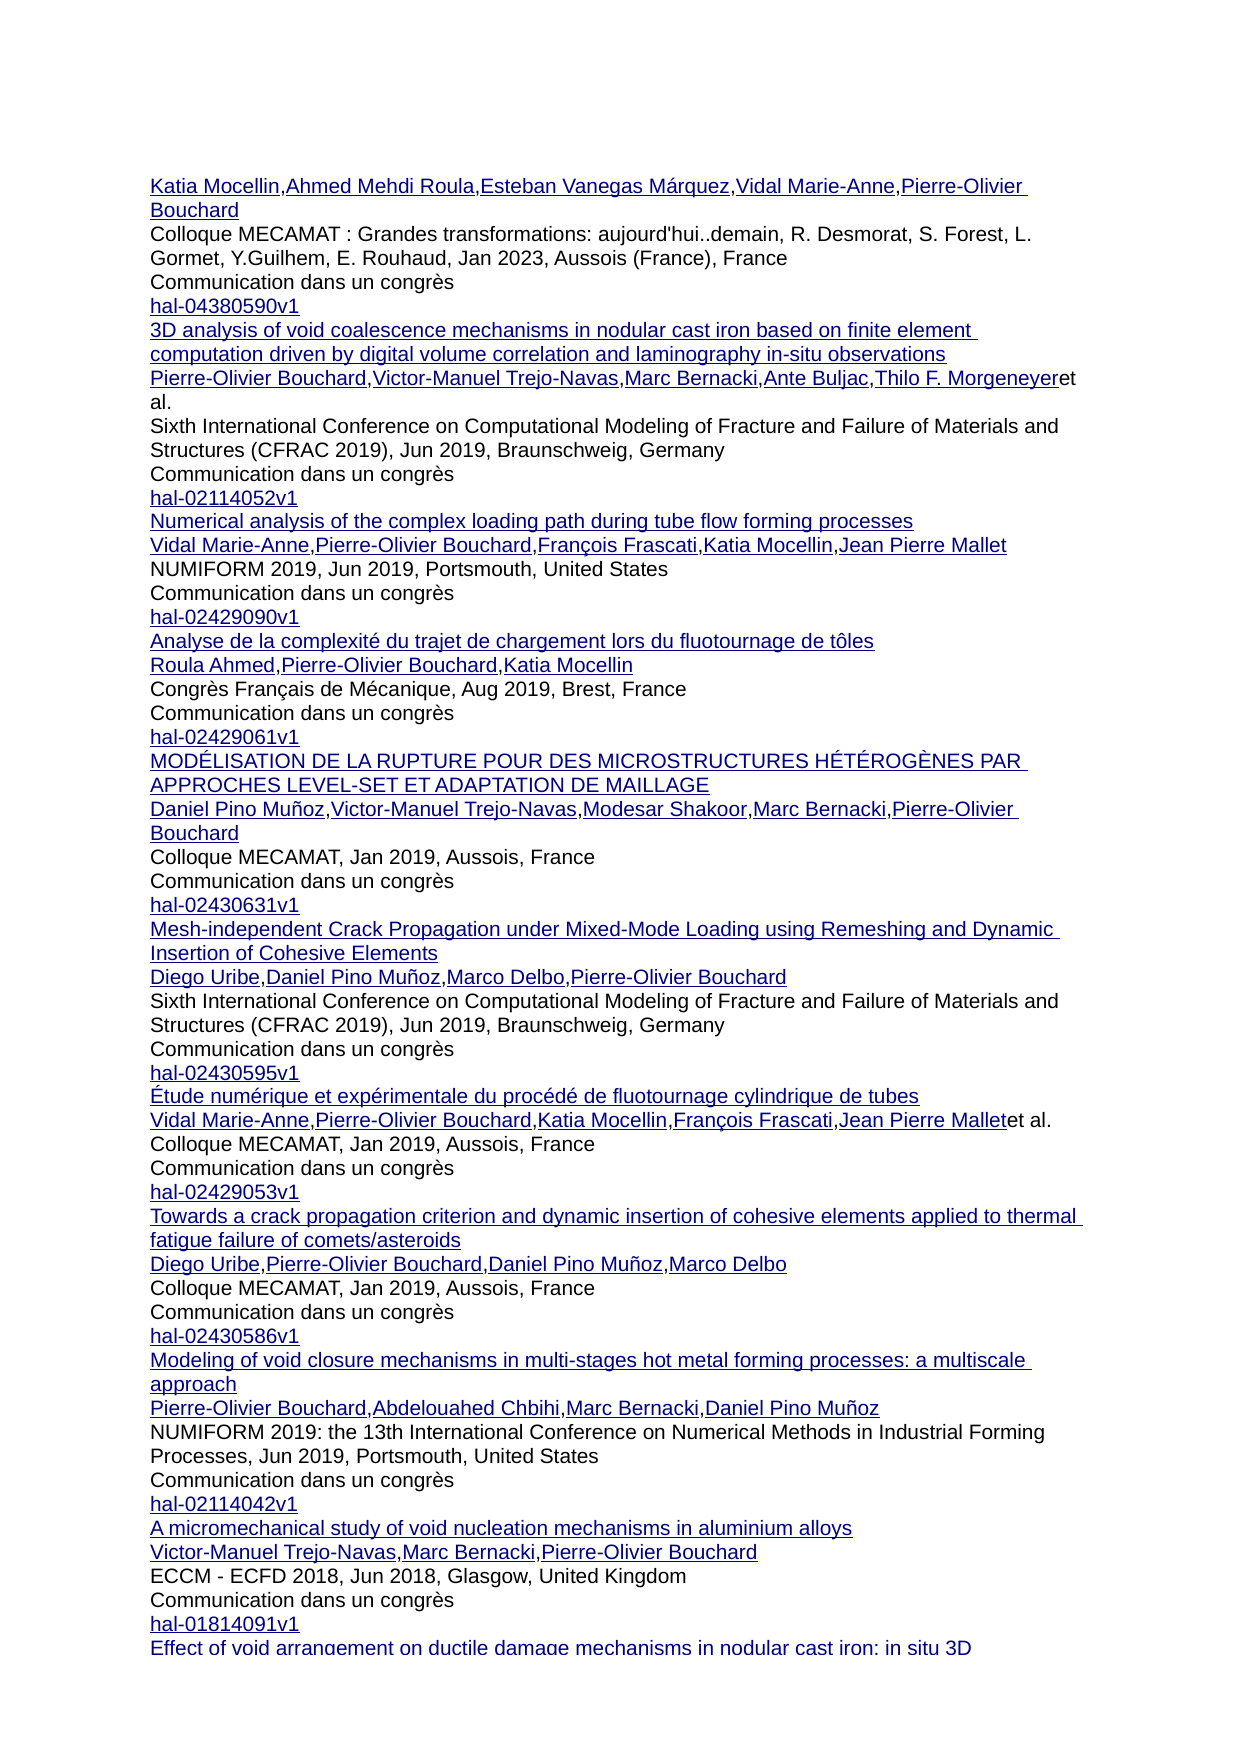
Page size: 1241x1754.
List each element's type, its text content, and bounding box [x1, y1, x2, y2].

table_cell Towards a crack propagation criterion and dynamic insertion of cohesive elements applied to thermal fatigue failure of comets/asteroids Diego Uribe,Pierre-Olivier Bouchard,Daniel Pino Muñoz,Marco Delbo Colloque MECAMAT, Jan 2019, Aussois, France Communication dans un congrès hal-02430586v1 [150, 1204, 1090, 1348]
table_cell MODÉLISATION DE LA RUPTURE POUR DES MICROSTRUCTURES HÉTÉROGÈNES PAR APPROCHES LEVEL-SET ET ADAPTATION DE MAILLAGE Daniel Pino Muñoz,Victor-Manuel Trejo-Navas,Modesar Shakoor,Marc Bernacki,Pierre-Olivier Bouchard Colloque MECAMAT, Jan 2019, Aussois, France Communication dans un congrès hal-02430631v1 [150, 749, 1090, 917]
table_cell Mesh-independent Crack Propagation under Mixed-Mode Loading using Remeshing and Dynamic Insertion of Cohesive Elements Diego Uribe,Daniel Pino Muñoz,Marco Delbo,Pierre-Olivier Bouchard Sixth International Conference on Computational Modeling of Fracture and Failure of Materials and Structures (CFRAC 2019), Jun 2019, Braunschweig, Germany Communication dans un congrès hal-02430595v1 [150, 917, 1090, 1084]
table_cell Procédés de mise en forme à grandes déformations plastiques cumulées Katia Mocellin,Ahmed Mehdi Roula,Esteban Vanegas Márquez,Vidal Marie-Anne,Pierre-Olivier Bouchard Colloque MECAMAT : Grandes transformations: aujourd'hui..demain, R. Desmorat, S. Forest, L. Gormet, Y.Guilhem, E. Rouhaud, Jan 2023, Aussois (France), France Communication dans un congrès hal-04380590v1 [150, 150, 1090, 318]
table_cell Modeling of void closure mechanisms in multi-stages hot metal forming processes: a multiscale approach Pierre-Olivier Bouchard,Abdelouahed Chbihi,Marc Bernacki,Daniel Pino Muñoz NUMIFORM 2019: the 13th International Conference on Numerical Methods in Industrial Forming Processes, Jun 2019, Portsmouth, United States Communication dans un congrès hal-02114042v1 [150, 1348, 1090, 1516]
table_cell 3D analysis of void coalescence mechanisms in nodular cast iron based on finite element computation driven by digital volume correlation and laminography in-situ observations Pierre-Olivier Bouchard,Victor-Manuel Trejo-Navas,Marc Bernacki,Ante Buljac,Thilo F. Morgeneyeret al. Sixth International Conference on Computational Modeling of Fracture and Failure of Materials and Structures (CFRAC 2019), Jun 2019, Braunschweig, Germany Communication dans un congrès hal-02114052v1 [150, 318, 1090, 509]
table_cell Étude numérique et expérimentale du procédé de fluotournage cylindrique de tubes Vidal Marie-Anne,Pierre-Olivier Bouchard,Katia Mocellin,François Frascati,Jean Pierre Malletet al. Colloque MECAMAT, Jan 2019, Aussois, France Communication dans un congrès hal-02429053v1 [150, 1084, 1090, 1204]
table_cell Analyse de la complexité du trajet de chargement lors du fluotournage de tôles Roula Ahmed,Pierre-Olivier Bouchard,Katia Mocellin Congrès Français de Mécanique, Aug 2019, Brest, France Communication dans un congrès hal-02429061v1 [150, 629, 1090, 749]
table_cell A micromechanical study of void nucleation mechanisms in aluminium alloys Victor-Manuel Trejo-Navas,Marc Bernacki,Pierre-Olivier Bouchard ECCM - ECFD 2018, Jun 2018, Glasgow, United Kingdom Communication dans un congrès hal-01814091v1 [150, 1516, 1090, 1635]
table_cell Numerical analysis of the complex loading path during tube flow forming processes Vidal Marie-Anne,Pierre-Olivier Bouchard,François Frascati,Katia Mocellin,Jean Pierre Mallet NUMIFORM 2019, Jun 2019, Portsmouth, United States Communication dans un congrès hal-02429090v1 [150, 509, 1090, 629]
table_cell Effect of void arrangement on ductile damage mechanisms in nodular cast iron: in situ 3D [150, 1635, 1090, 1655]
